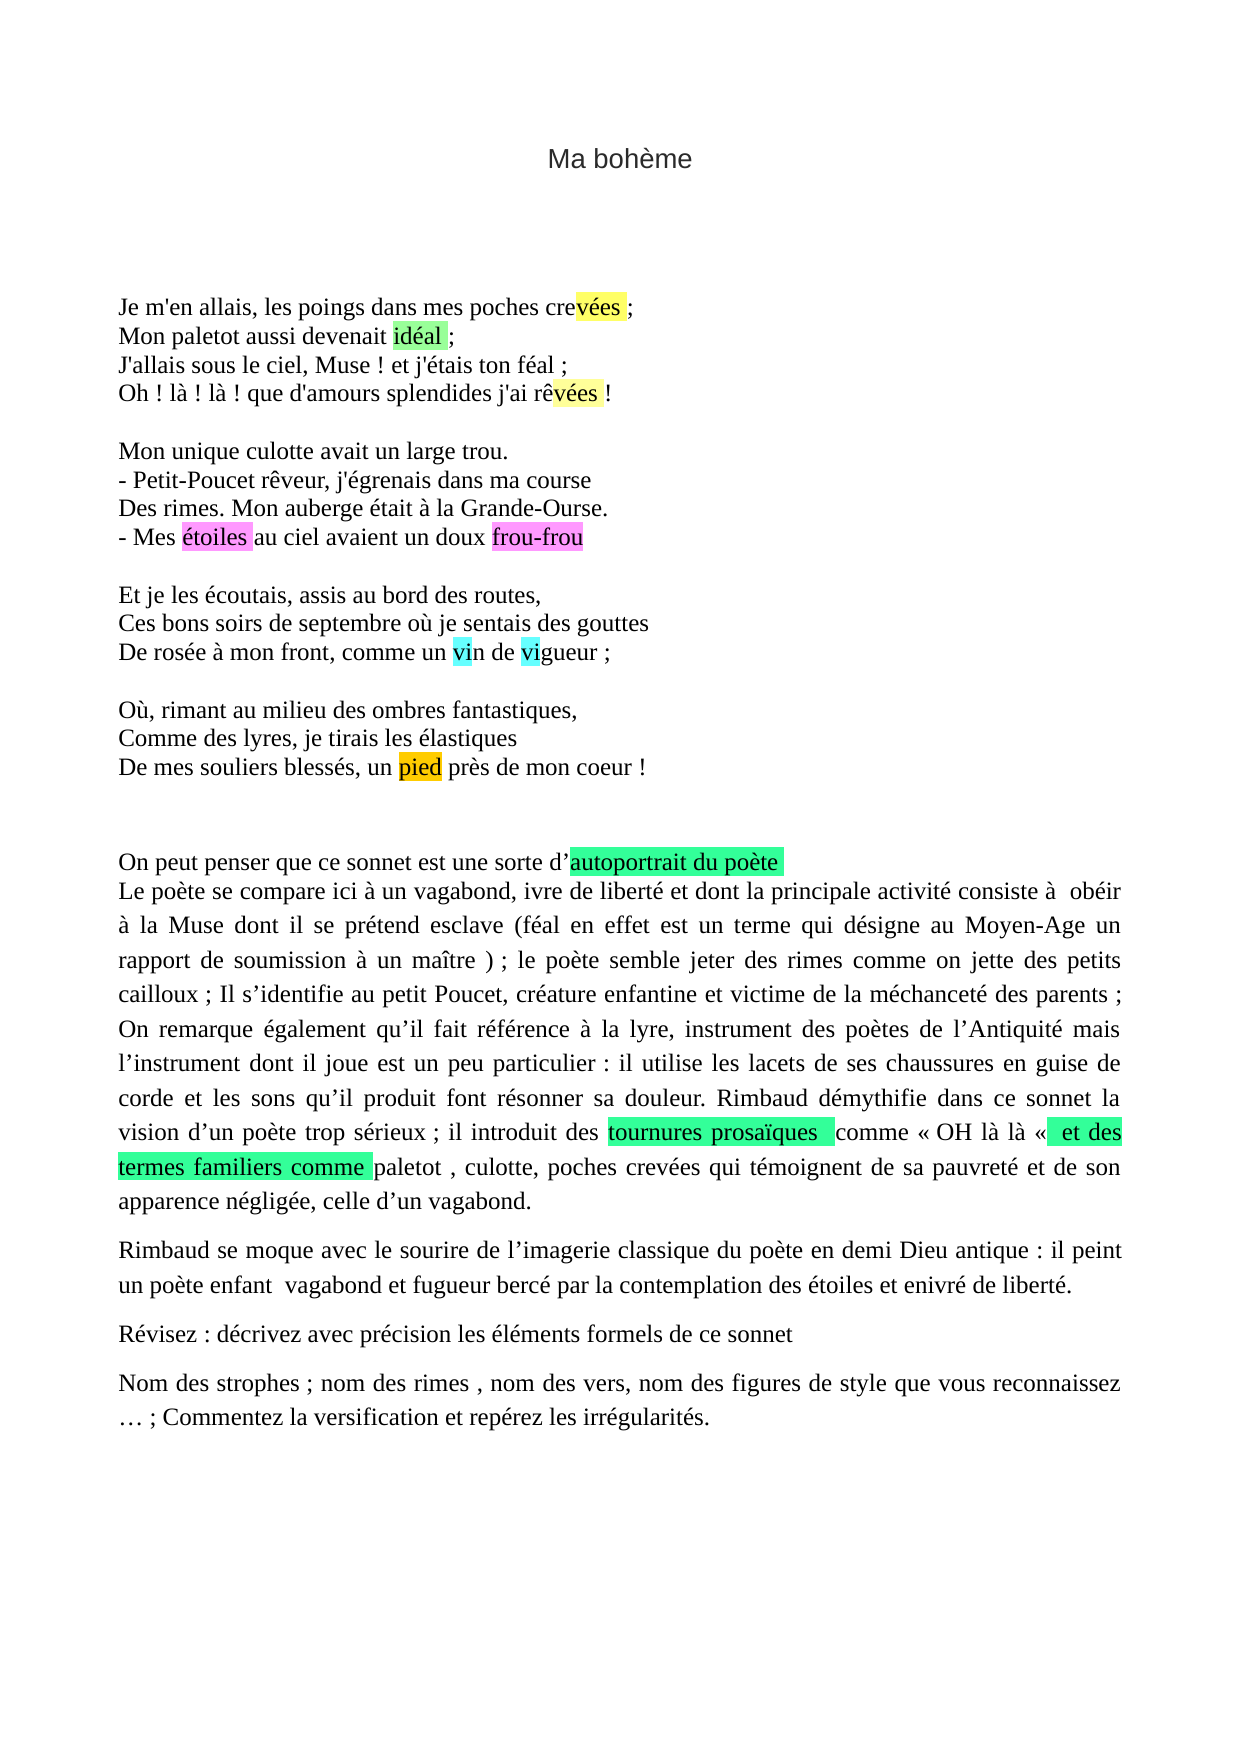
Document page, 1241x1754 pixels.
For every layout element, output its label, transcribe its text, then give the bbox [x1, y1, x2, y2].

text Révisez : décrivez avec précision les éléments formels de ce sonnet [118, 1319, 1122, 1347]
text On peut penser que ce sonnet est une sorte d’autoportrait du poète [118, 847, 1122, 876]
text Je m'en allais, les poings dans mes poches crevées ; Mon paletot aussi devenait idéal ; J'allais sous le ciel, Muse ! et j'étais ton féal ; Oh ! là ! là ! que d'amours splendides j'ai rêvées ! Mon unique culotte avait un large trou. - Petit-Poucet rêveur, j'égrenais dans ma course Des rimes. Mon auberge était à la Grande-Ourse. - Mes étoiles au ciel avaient un doux frou-frou Et je les écoutais, assis au bord des routes, Ces bons soirs de septembre où je sentais des gouttes De rosée à mon front, comme un vin de vigueur ; Où, rimant au milieu des ombres fantastiques, Comme des lyres, je tirais les élastiques De mes souliers blessés, un pied près de mon coeur ! [118, 292, 1122, 781]
text Rimbaud se moque avec le sourire de l’imagerie classique du poète en demi Dieu antique : il peint un poète enfant vagabond et fugueur bercé par la contemplation des étoiles et enivré de liberté. [118, 1235, 1122, 1298]
text Le poète se compare ici à un vagabond, ivre de liberté et dont la principale activité consiste à obéir à la Muse dont il se prétend esclave (féal en effet est un terme qui désigne au Moyen-Age un rapport de soumission à un maître ) ; le poète semble jeter des rimes comme on jette des petits cailloux ; Il s’identifie au petit Poucet, créature enfantine et victime de la méchanceté des parents ; On remarque également qu’il fait référence à la lyre, instrument des poètes de l’Antiquité mais l’instrument dont il joue est un peu particulier : il utilise les lacets de ses chaussures en guise de corde et les sons qu’il produit font résonner sa douleur. Rimbaud démythifie dans ce sonnet la vision d’un poète trop sérieux ; il introduit des tournures prosaïques comme « OH là là « et des termes familiers comme paletot , culotte, poches crevées qui témoignent de sa pauvreté et de son apparence négligée, celle d’un vagabond. [118, 876, 1122, 1215]
subtitle Ma bohème [118, 143, 1122, 175]
text Nom des strophes ; nom des rimes , nom des vers, nom des figures de style que vous reconnaissez … ; Commentez la versification et repérez les irrégularités. [118, 1368, 1122, 1431]
